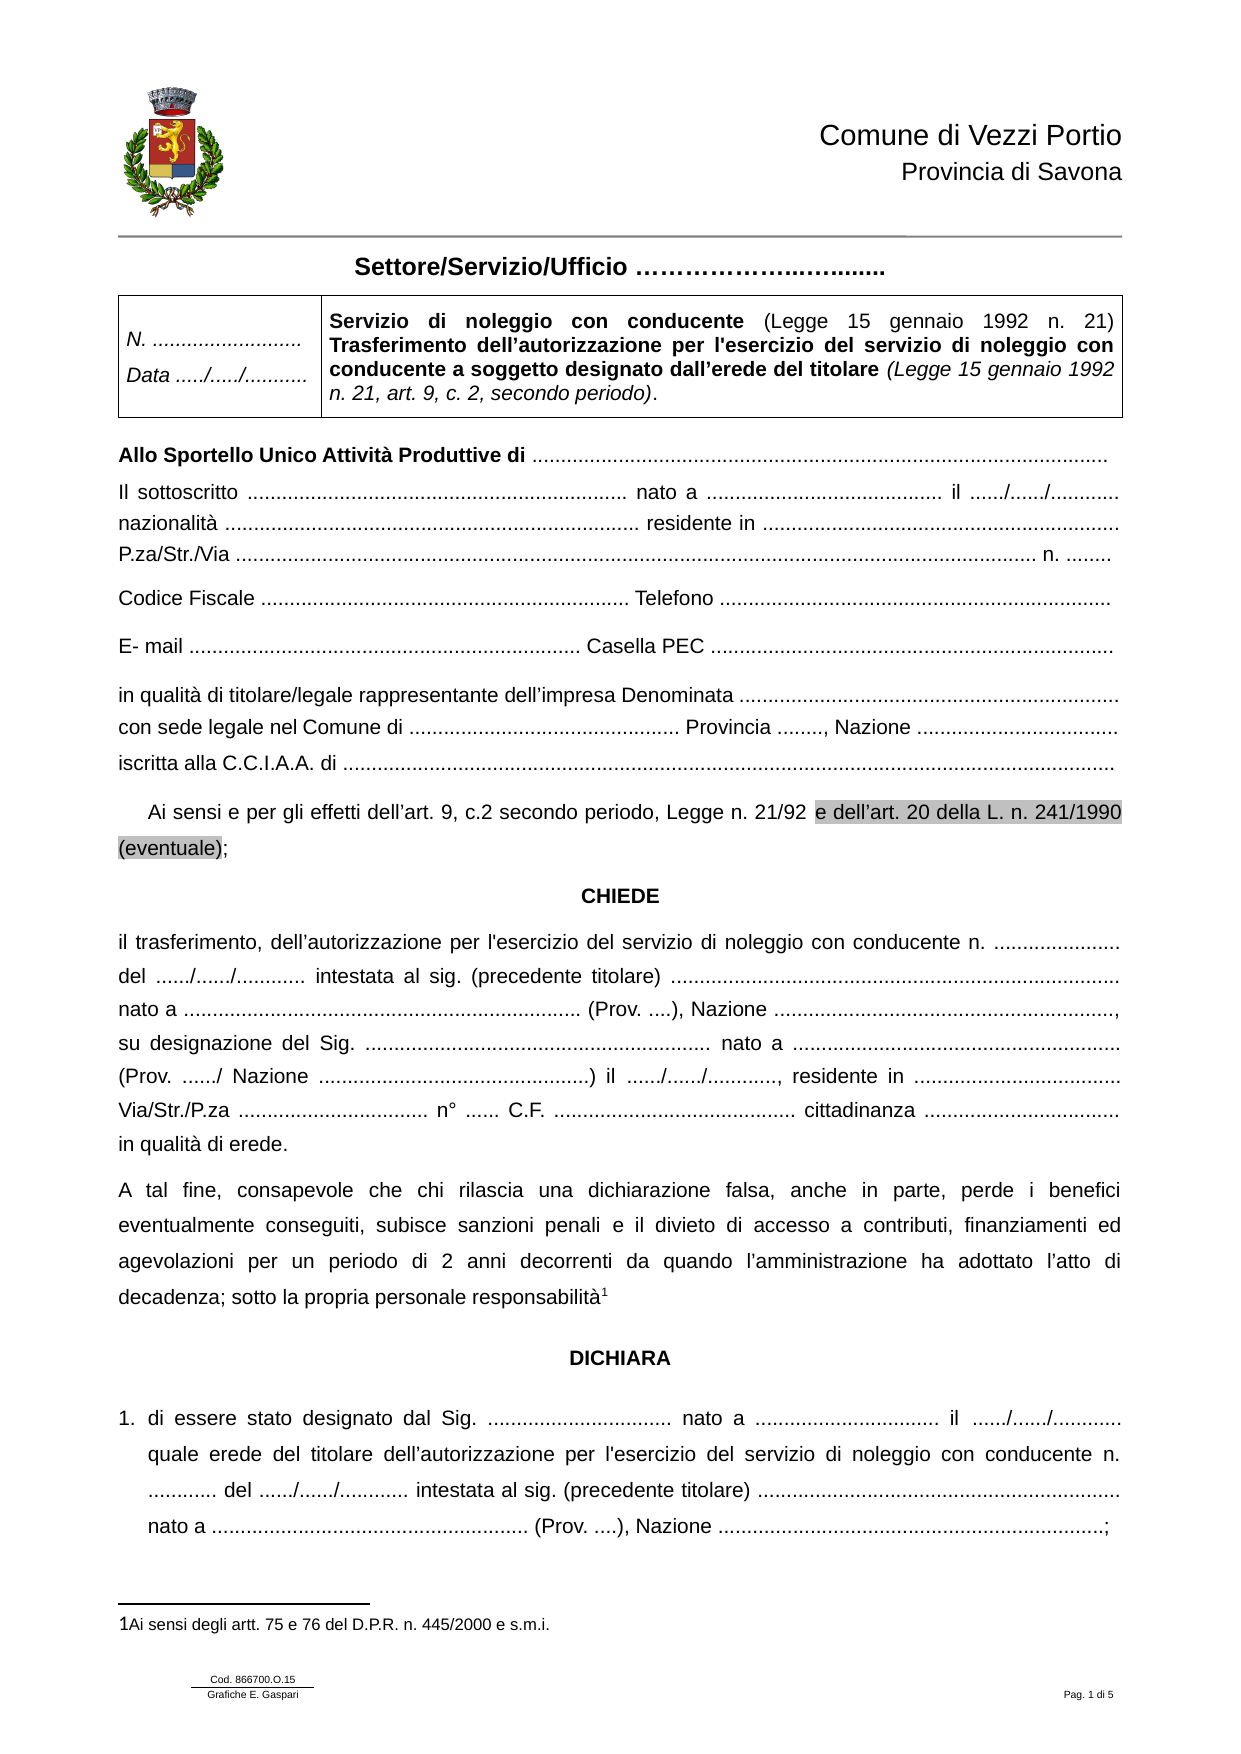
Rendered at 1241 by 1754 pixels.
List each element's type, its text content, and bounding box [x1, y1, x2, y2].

text Ai sensi e per gli effetti dell’art. 9, c.2 secondo periodo, Legge n. 21/92 e dell’art. 20 della L. n. 241/1990 (eventuale); [118, 800, 1122, 859]
text Provincia di Savona [224, 157, 1122, 185]
text iscritta alla C.C.I.A.A. di ...................................................................................................................................... [118, 751, 1122, 775]
table_header N. .......................... Data ...../...../........... [119, 296, 321, 417]
text Codice Fiscale ................................................................ Telefono .................................................................... [118, 586, 1122, 609]
text in qualità di titolare/legale rappresentante dell’impresa Denominata .................................................................. [118, 682, 1122, 706]
table_header Servizio di noleggio con conducente (Legge 15 gennaio 1992 n. 21) Trasferimento dell’autorizzazione per l'esercizio del servizio di noleggio con conducente a soggetto designato dall’erede del titolare (Legge 15 gennaio 1992 n. 21, art. 9, c. 2, secondo periodo). [322, 296, 1122, 417]
picture [122, 87, 224, 219]
text Settore/Servizio/Ufficio ………………...…........ [118, 252, 1122, 281]
text Allo Sportello Unico Attività Produttive di .................................................................................................... [118, 443, 1122, 467]
text A tal fine, consapevole che chi rilascia una dichiarazione falsa, anche in parte, perde i benefici eventualmente conseguiti, subisce sanzioni penali e il divieto di accesso a contributi, finanziamenti ed agevolazioni per un periodo di 2 anni decorrenti da quando l’amministrazione ha adottato l’atto di decadenza; sotto la propria personale responsabilità [118, 1177, 1122, 1309]
text Il sottoscritto .................................................................. nato a ......................................... il ....../....../............ nazionalità ........................................................................ residente in .............................................................. P.za/Str./Via ........................................................................................................................................... n. ........ [118, 480, 1122, 566]
list di essere stato designato dal Sig. ................................ nato a ................................ il ....../....../............ quale erede del titolare dell’autorizzazione per l'esercizio del servizio di noleggio con conducente n. ............ del ....../....../............ intestata al sig. (precedente titolare) ............................................................... nato a ....................................................... (Prov. ....), Nazione ...................................................................; [118, 1406, 1122, 1538]
subtitle CHIEDE [118, 884, 1122, 908]
text Comune di Vezzi Portio [224, 118, 1122, 152]
subtitle il trasferimento, dell’autorizzazione per l'esercizio del servizio di noleggio con conducente n. ...................... del ....../....../............ intestata al sig. (precedente titolare) .............................................................................. nato a ..................................................................... (Prov. ....), Nazione ..........................................................., su designazione del Sig. ............................................................ nato a ......................................................... (Prov. ....../ Nazione ...............................................) il ....../....../............, residente in .................................... Via/Str./P.za ................................. n° ...... C.F. .......................................... cittadinanza .................................. in qualità di erede. [118, 930, 1122, 1155]
text Ai sensi degli artt. 75 e 76 del D.P.R. n. 445/2000 e s.m.i. [118, 1610, 1122, 1636]
text con sede legale nel Comune di ............................................... Provincia ........, Nazione ................................... [118, 715, 1122, 739]
subtitle DICHIARA [118, 1346, 1122, 1370]
text E- mail .................................................................... Casella PEC ...................................................................... [118, 634, 1122, 658]
